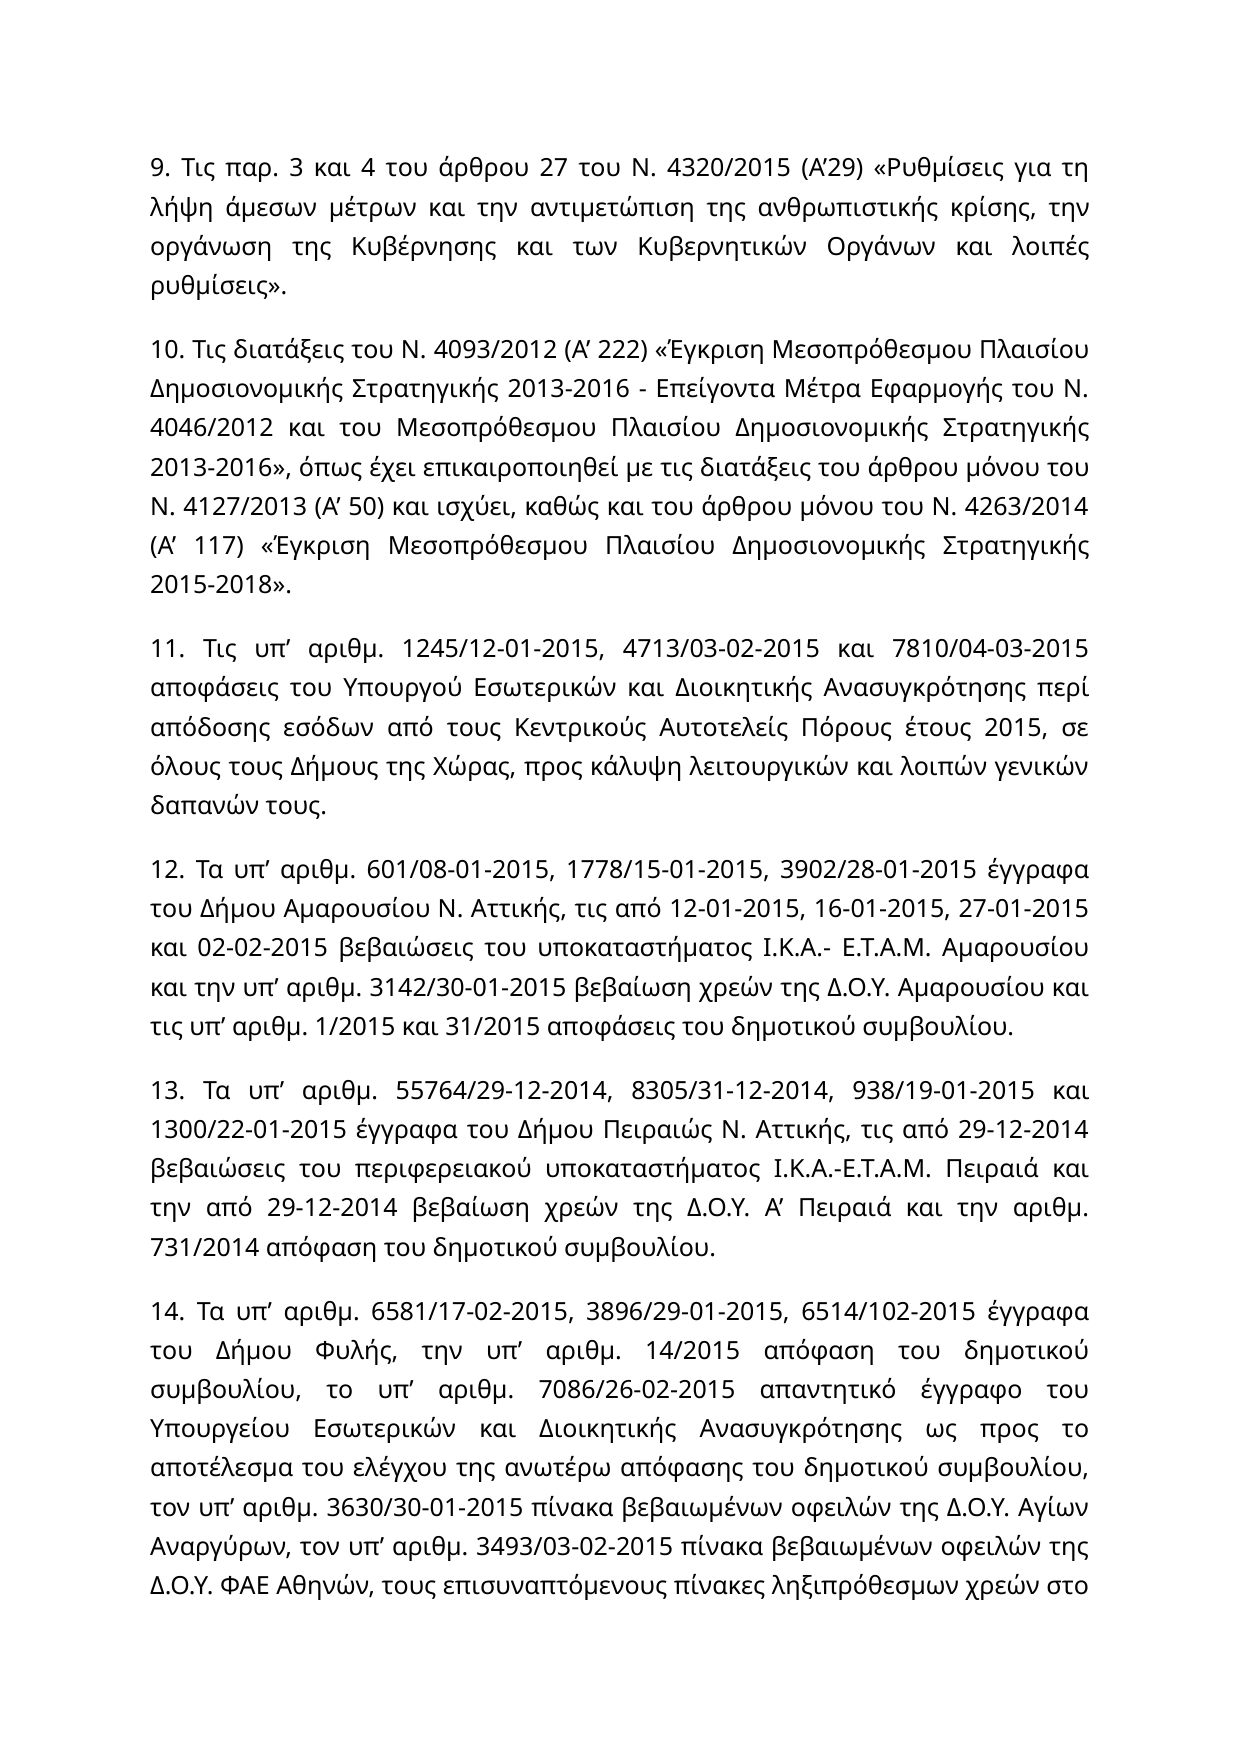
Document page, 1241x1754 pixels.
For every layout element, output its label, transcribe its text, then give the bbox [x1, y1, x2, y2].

text 9. Τις παρ. 3 και 4 του άρθρου 27 του Ν. 4320/2015 (Α’29) «Ρυθμίσεις για τη λήψη άμεσων μέτρων και την αντιμετώπιση της ανθρωπιστικής κρίσης, την οργάνωση της Κυβέρνησης και των Κυβερνητικών Οργάνων και λοιπές ρυθμίσεις». [150, 150, 1090, 302]
text 14. Τα υπ’ αριθμ. 6581/17-02-2015, 3896/29-01-2015, 6514/102-2015 έγγραφα του Δήμου Φυλής, την υπ’ αριθμ. 14/2015 απόφαση του δημοτικού συμβουλίου, το υπ’ αριθμ. 7086/26-02-2015 απαντητικό έγγραφο του Υπουργείου Εσωτερικών και Διοικητικής Ανασυγκρότησης ως προς το αποτέλεσμα του ελέγχου της ανωτέρω απόφασης του δημοτικού συμβουλίου, τον υπ’ αριθμ. 3630/30-01-2015 πίνακα βεβαιωμένων οφειλών της Δ.Ο.Υ. Αγίων Αναργύρων, τον υπ’ αριθμ. 3493/03-02-2015 πίνακα βεβαιωμένων οφειλών της Δ.Ο.Υ. ΦΑΕ Αθηνών, τους επισυναπτόμενους πίνακες ληξιπρόθεσμων χρεών στο [150, 1293, 1090, 1602]
text 12. Τα υπ’ αριθμ. 601/08-01-2015, 1778/15-01-2015, 3902/28-01-2015 έγγραφα του Δήμου Αμαρουσίου Ν. Αττικής, τις από 12-01-2015, 16-01-2015, 27-01-2015 και 02-02-2015 βεβαιώσεις του υποκαταστήματος Ι.Κ.Α.- Ε.Τ.Α.Μ. Αμαρουσίου και την υπ’ αριθμ. 3142/30-01-2015 βεβαίωση χρεών της Δ.Ο.Υ. Αμαρουσίου και τις υπ’ αριθμ. 1/2015 και 31/2015 αποφάσεις του δημοτικού συμβουλίου. [150, 852, 1090, 1042]
text 11. Τις υπ’ αριθμ. 1245/12-01-2015, 4713/03-02-2015 και 7810/04-03-2015 αποφάσεις του Υπουργού Εσωτερικών και Διοικητικής Ανασυγκρότησης περί απόδοσης εσόδων από τους Κεντρικούς Αυτοτελείς Πόρους έτους 2015, σε όλους τους Δήμους της Χώρας, προς κάλυψη λειτουργικών και λοιπών γενικών δαπανών τους. [150, 631, 1090, 822]
text 13. Τα υπ’ αριθμ. 55764/29-12-2014, 8305/31-12-2014, 938/19-01-2015 και 1300/22-01-2015 έγγραφα του Δήμου Πειραιώς Ν. Αττικής, τις από 29-12-2014 βεβαιώσεις του περιφερειακού υποκαταστήματος Ι.Κ.Α.-Ε.Τ.Α.Μ. Πειραιά και την από 29-12-2014 βεβαίωση χρεών της Δ.Ο.Υ. Α’ Πειραιά και την αριθμ. 731/2014 απόφαση του δημοτικού συμβουλίου. [150, 1072, 1090, 1263]
text 10. Τις διατάξεις του Ν. 4093/2012 (Α’ 222) «Έγκριση Μεσοπρόθεσμου Πλαισίου Δημοσιονομικής Στρατηγικής 2013-2016 - Επείγοντα Μέτρα Εφαρμογής του Ν. 4046/2012 και του Μεσοπρόθεσμου Πλαισίου Δημοσιονομικής Στρατηγικής 2013-2016», όπως έχει επικαιροποιηθεί με τις διατάξεις του άρθρου μόνου του Ν. 4127/2013 (Α’ 50) και ισχύει, καθώς και του άρθρου μόνου του Ν. 4263/2014 (Α’ 117) «Έγκριση Μεσοπρόθεσμου Πλαισίου Δημοσιονομικής Στρατηγικής 2015-2018». [150, 332, 1090, 601]
